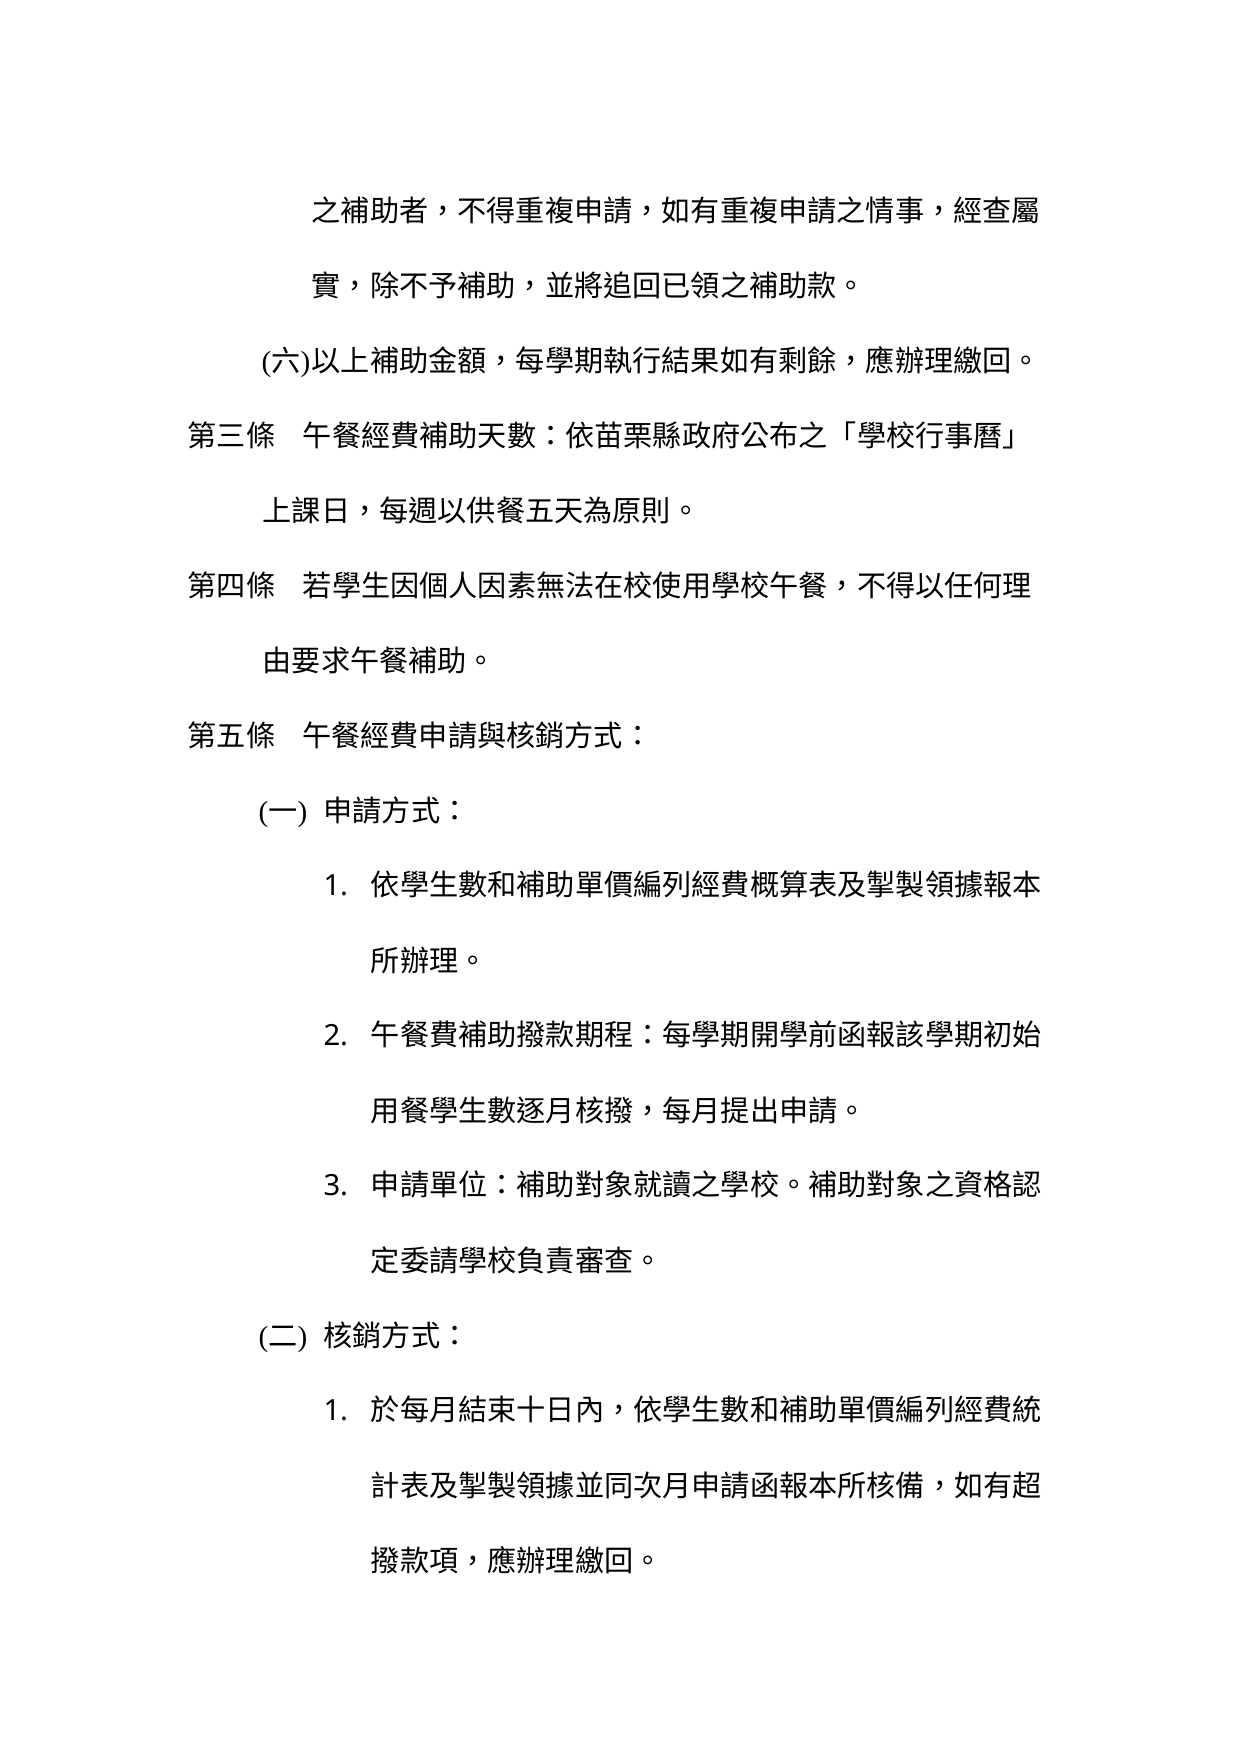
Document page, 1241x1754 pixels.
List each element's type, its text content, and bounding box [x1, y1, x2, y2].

list 核銷方式： [258, 1289, 1053, 1364]
list 午餐費補助撥款期程：每學期開學前函報該學期初始用餐學生數逐月核撥，每月提出申請。 [323, 989, 1053, 1139]
list 午餐經費申請與核銷方式： [187, 689, 1053, 764]
list 以上補助金額，每學期執行結果如有剩餘，應辦理繳回。 [261, 314, 1053, 389]
list 之補助者，不得重複申請，如有重複申請之情事，經查屬實，除不予補助，並將追回已領之補助款。 [261, 164, 1053, 314]
list 申請方式： [258, 764, 1053, 839]
list 於每月結束十日內，依學生數和補助單價編列經費統計表及掣製領據並同次月申請函報本所核備，如有超撥款項，應辦理繳回。 [323, 1364, 1053, 1589]
list 依學生數和補助單價編列經費概算表及掣製領據報本所辦理。 [323, 839, 1053, 989]
list 午餐經費補助天數：依苗栗縣政府公布之「學校行事曆」上課日，每週以供餐五天為原則。 [187, 389, 1053, 539]
list 若學生因個人因素無法在校使用學校午餐，不得以任何理由要求午餐補助。 [187, 539, 1053, 689]
list 申請單位：補助對象就讀之學校。補助對象之資格認定委請學校負責審查。 [323, 1139, 1053, 1289]
